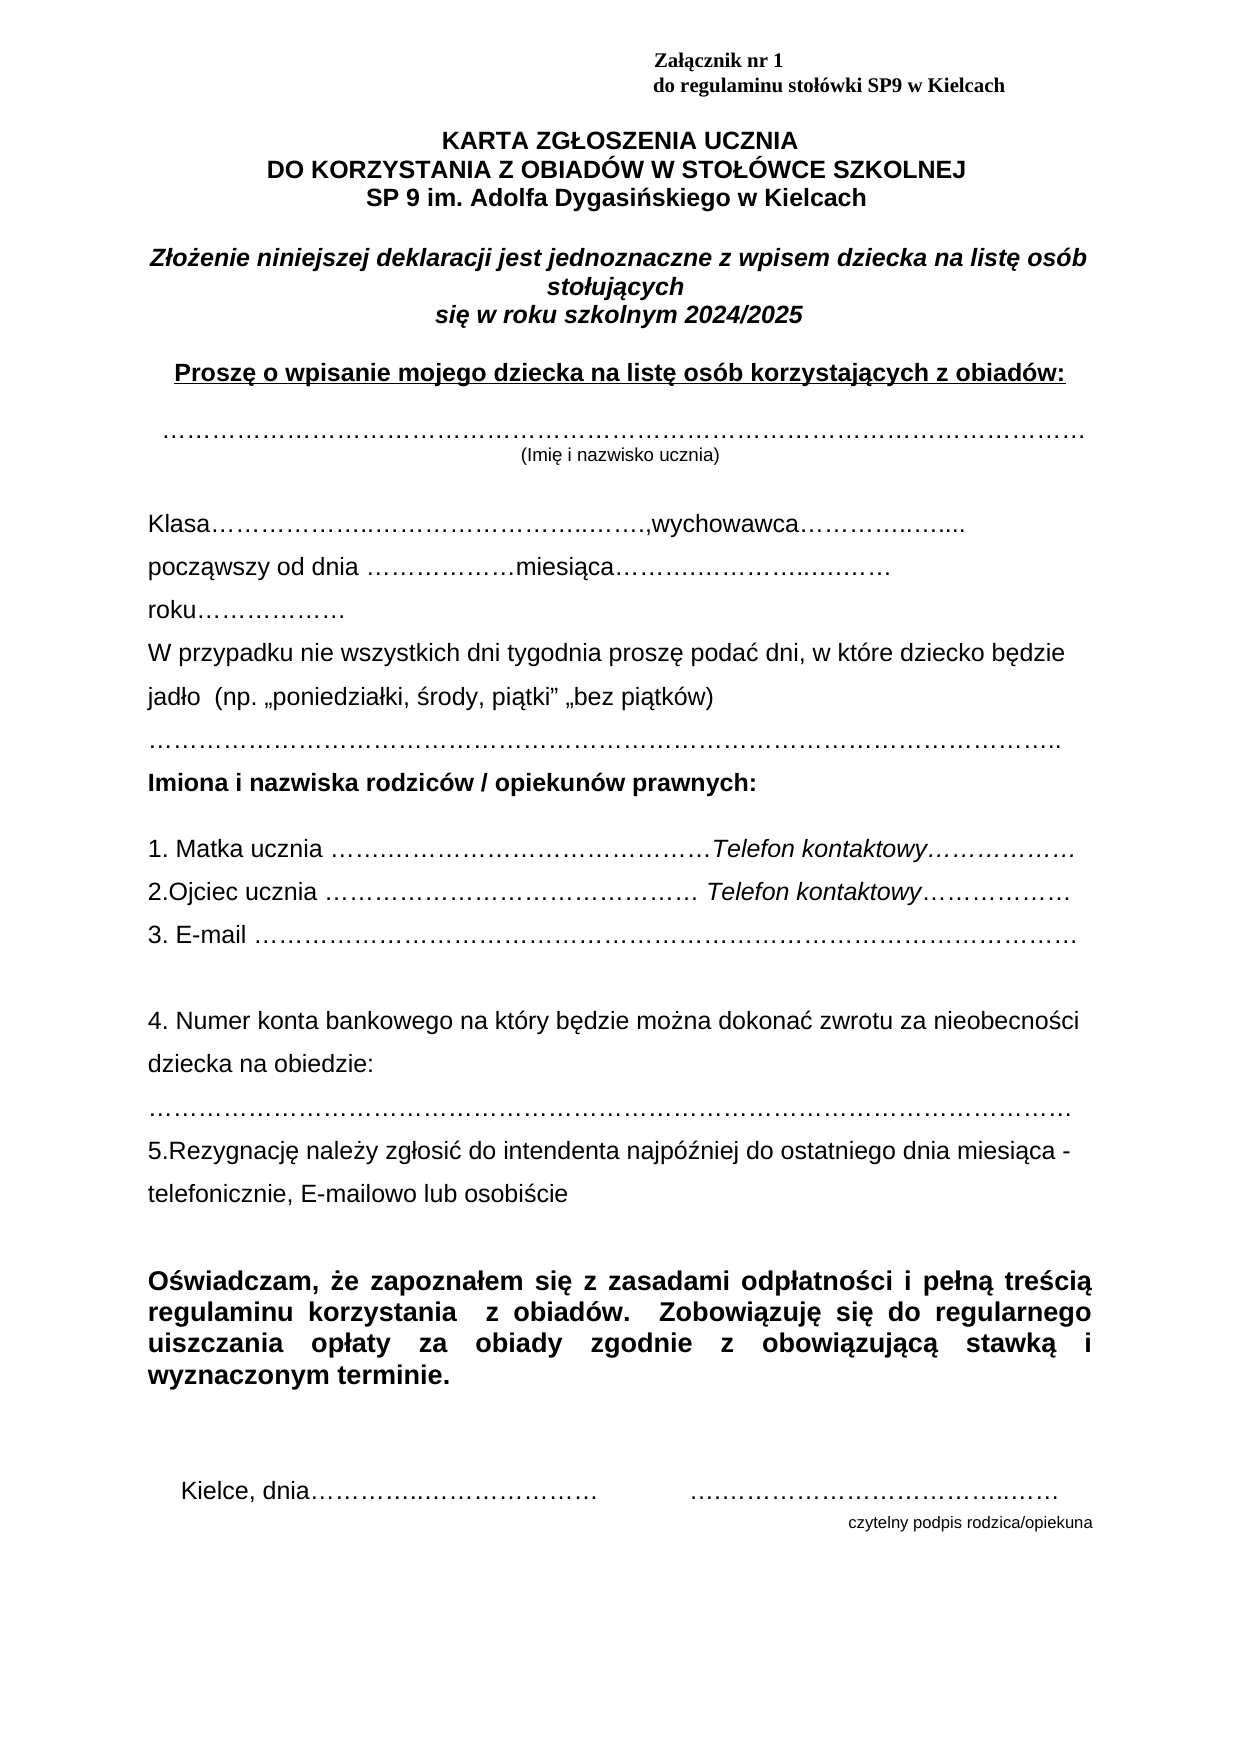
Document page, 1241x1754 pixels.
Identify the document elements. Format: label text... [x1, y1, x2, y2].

text Imiona i nazwiska rodziców / opiekunów prawnych: [148, 768, 1093, 796]
text Złożenie niniejszej deklaracji jest jednoznaczne z wpisem dziecka na listę osób stołujących [148, 243, 1093, 301]
text KARTA ZGŁOSZENIA UCZNIA [148, 126, 1093, 155]
text ……………………………………………………………………………………………….. [148, 724, 1093, 753]
text 3. E-mail ……………………………………………………………………………………… [148, 920, 1093, 949]
text 4. Numer konta bankowego na który będzie można dokonać zwrotu za nieobecności dziecka na obiedzie: [148, 1006, 1093, 1078]
text Proszę o wpisanie mojego dziecka na listę osób korzystających z obiadów: [148, 358, 1093, 387]
text …………………………………………………………………………………………………(Imię i nazwisko ucznia) [148, 416, 1093, 466]
text czytelny podpis rodzica/opiekuna [148, 1505, 1093, 1534]
text 1. Matka ucznia …….…………………………………Telefon kontaktowy……………… [148, 834, 1093, 862]
text 5.Rezygnację należy zgłosić do intendenta najpóźniej do ostatniego dnia miesiąca - telefonicznie, E-mailowo lub osobiście [148, 1136, 1093, 1207]
text 2.Ojciec ucznia ……………………………………… Telefon kontaktowy……………… [148, 877, 1093, 906]
text Załącznik nr 1 [148, 44, 1093, 73]
text się w roku szkolnym 2024/2025 [148, 301, 1093, 329]
text Kielce, dnia…………..………………… ….……………………………..…… [148, 1476, 1093, 1505]
text Klasa………………..……………………..…….,wychowawca…………..….... począwszy od dnia ………………miesiąca……….…………..….…… roku……………… [148, 509, 1093, 624]
text W przypadku nie wszystkich dni tygodnia proszę podać dni, w które dziecko będzie jadło (np. „poniedziałki, środy, piątki” „bez piątków) [148, 638, 1093, 710]
text ………………………………………………………………………………………………… [148, 1092, 1093, 1121]
text DO KORZYSTANIA Z OBIADÓW W STOŁÓWCE SZKOLNEJ [148, 155, 1093, 183]
text SP 9 im. Adolfa Dygasińskiego w Kielcach [148, 183, 1093, 212]
text Oświadczam, że zapoznałem się z zasadami odpłatności i pełną treścią regulaminu korzystania z obiadów. Zobowiązuję się do regularnego uiszczania opłaty za obiady zgodnie z obowiązującą stawką i wyznaczonym terminie. [148, 1265, 1093, 1390]
text do regulaminu stołówki SP9 w Kielcach [148, 73, 1093, 97]
